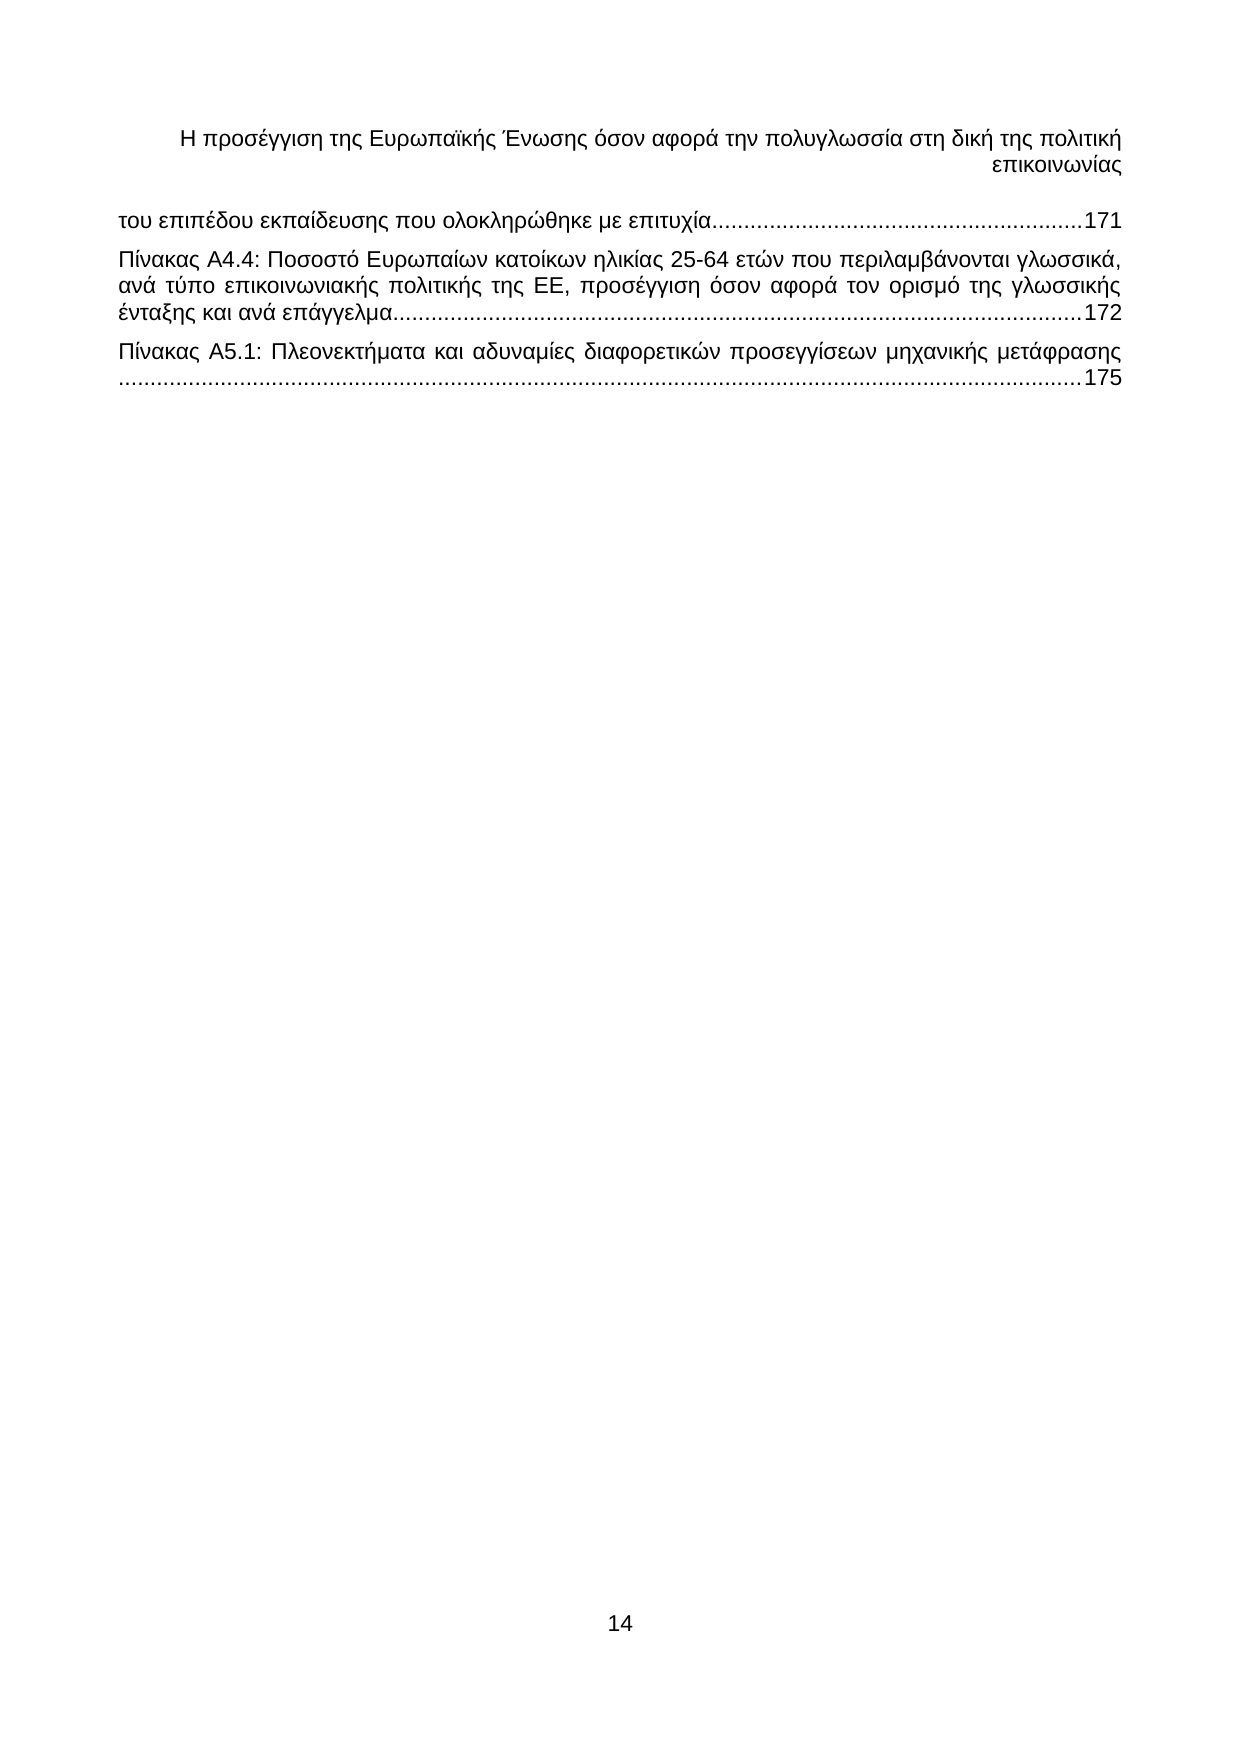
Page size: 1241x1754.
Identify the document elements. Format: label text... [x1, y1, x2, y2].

text Πίνακας A5.1: Πλεονεκτήματα και αδυναμίες διαφορετικών προσεγγίσεων μηχανικής μετάφρασης 175 [118, 338, 1122, 391]
text Πίνακας A4.4: Ποσοστό Ευρωπαίων κατοίκων ηλικίας 25-64 ετών που περιλαμβάνονται γλωσσικά, ανά τύπο επικοινωνιακής πολιτικής της ΕΕ, προσέγγιση όσον αφορά τον ορισμό της γλωσσικής ένταξης και ανά επάγγελμα 172 [118, 246, 1122, 325]
text Πίνακας A4.3: Ποσοστό Ευρωπαίων κατοίκων ηλικίας 25-64 ετών που περιλαμβάνονται γλωσσικά, ανά τύπο επικοινωνιακής πολιτικής της ΕΕ, προσέγγιση για τον ορισμό της γλωσσικής ένταξης και του επιπέδου εκπαίδευσης που ολοκληρώθηκε με επιτυχία 171 [118, 207, 1122, 233]
